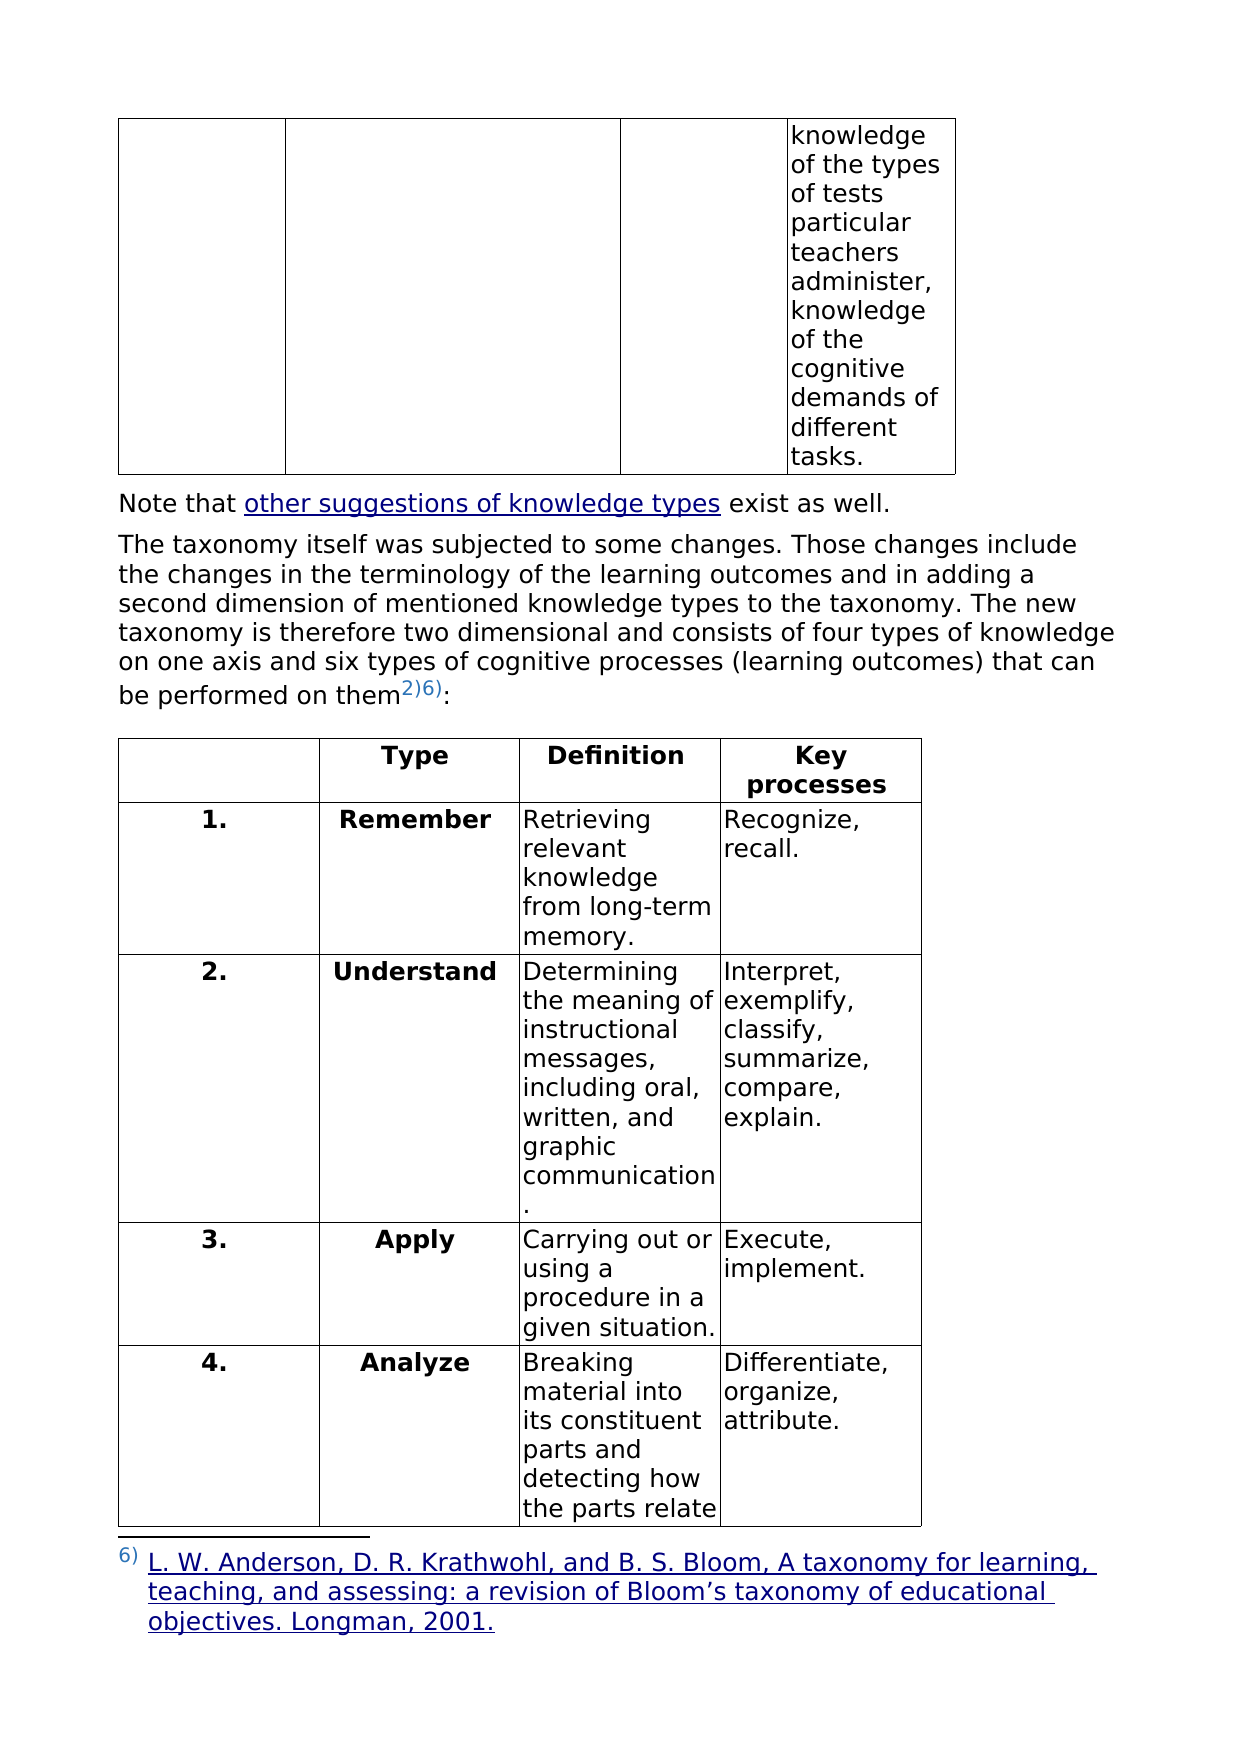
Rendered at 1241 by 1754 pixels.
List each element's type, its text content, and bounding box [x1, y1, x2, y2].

table_cell Remember [320, 803, 519, 954]
table_cell Execute, implement. [721, 1223, 921, 1345]
table_header Key processes [721, 739, 921, 802]
table_cell 4. [119, 1346, 319, 1526]
table_cell Apply [320, 1223, 519, 1345]
table_header Definition [520, 739, 720, 802]
table_cell 1. [119, 803, 319, 954]
table_header [119, 739, 319, 802]
table_cell [286, 119, 620, 474]
text L. W. Anderson, D. R. Krathwohl, and B. S. Bloom, A taxonomy for learning, teaching, and assessing: a revision of Bloom’s taxonomy of educational objectives. Longman, 2001. [118, 1543, 1122, 1636]
table_cell Analyze [320, 1346, 519, 1526]
table_cell Breaking material into its constituent parts and detecting how the parts relate [520, 1346, 720, 1526]
table_cell Carrying out or using a procedure in a given situation. [520, 1223, 720, 1345]
text The taxonomy itself was subjected to some changes. Those changes include the changes in the terminology of the learning outcomes and in adding a second dimension of mentioned knowledge types to the taxonomy. The new taxonomy is therefore two dimensional and consists of four types of knowledge on one axis and six types of cognitive processes (learning outcomes) that can be performed on them2): [118, 531, 1122, 711]
table_header Type [320, 739, 519, 802]
table_cell Recognize, recall. [721, 803, 921, 954]
table_cell 2. [119, 955, 319, 1222]
table_cell Understand [320, 955, 519, 1222]
table_cell 3. [119, 1223, 319, 1345]
table_cell Differentiate, organize, attribute. [721, 1346, 921, 1526]
text Note that other suggestions of knowledge types exist as well. [118, 489, 1122, 518]
table_cell knowledge of the types of tests particular teachers administer, knowledge of the cognitive demands of different tasks. [788, 119, 955, 474]
table_cell Interpret, exemplify, classify, summarize, compare, explain. [721, 955, 921, 1222]
table_cell Retrieving relevant knowledge from long-term memory. [520, 803, 720, 954]
table_cell Determining the meaning of instructional messages, including oral, written, and graphic communication. [520, 955, 720, 1222]
table_cell [119, 119, 285, 474]
table_cell [621, 119, 787, 474]
